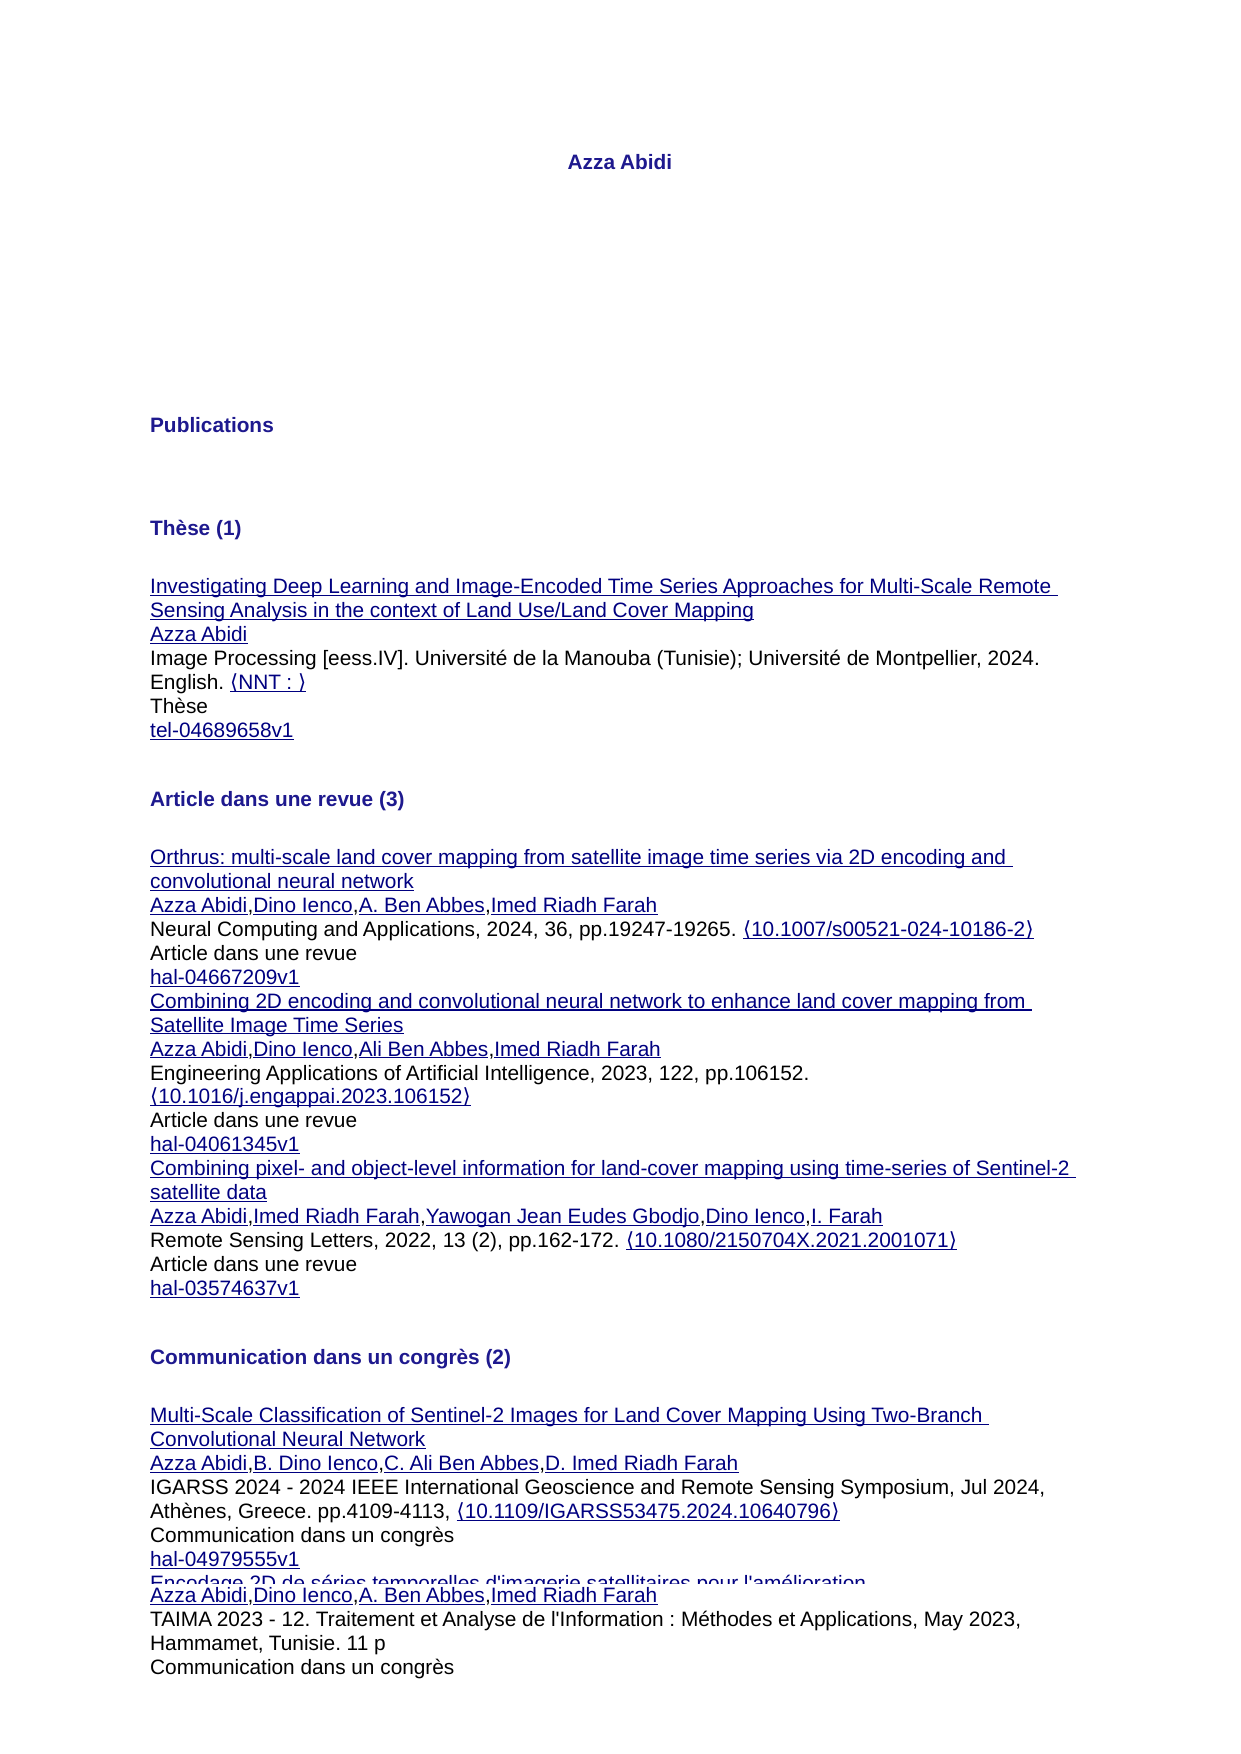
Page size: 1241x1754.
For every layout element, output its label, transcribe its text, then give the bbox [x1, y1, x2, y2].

subtitle Azza Abidi [150, 150, 1090, 174]
table_header Investigating Deep Learning and Image-Encoded Time Series Approaches for Multi-Scale Remote Sensing Analysis in the context of Land Use/Land Cover Mapping Azza Abidi Image Processing [eess.IV]. Université de la Manouba (Tunisie); Université de Montpellier, 2024. English. ⟨NNT : ⟩ Thèse tel-04689658v1 [150, 574, 1090, 742]
subtitle Publications [150, 412, 1090, 436]
table_header Orthrus: multi-scale land cover mapping from satellite image time series via 2D encoding and convolutional neural network Azza Abidi,Dino Ienco,A. Ben Abbes,Imed Riadh Farah Neural Computing and Applications, 2024, 36, pp.19247-19265. ⟨10.1007/s00521-024-10186-2⟩ Article dans une revue hal-04667209v1 [150, 845, 1090, 988]
table_cell Encodage 2D de séries temporelles d'imagerie satellitaires pour l'amélioration Azza Abidi,Dino Ienco,A. Ben Abbes,Imed Riadh Farah TAIMA 2023 - 12. Traitement et Analyse de l'Information : Méthodes et Applications, May 2023, Hammamet, Tunisie. 11 p Communication dans un congrès [150, 1571, 1090, 1679]
subtitle Article dans une revue (3) [150, 786, 1090, 810]
table_cell Combining 2D encoding and convolutional neural network to enhance land cover mapping from Satellite Image Time Series Azza Abidi,Dino Ienco,Ali Ben Abbes,Imed Riadh Farah Engineering Applications of Artificial Intelligence, 2023, 122, pp.106152. ⟨10.1016/j.engappai.2023.106152⟩ Article dans une revue hal-04061345v1 [150, 989, 1090, 1156]
subtitle Communication dans un congrès (2) [150, 1345, 1090, 1369]
table_header Multi-Scale Classification of Sentinel-2 Images for Land Cover Mapping Using Two-Branch Convolutional Neural Network Azza Abidi,B. Dino Ienco,C. Ali Ben Abbes,D. Imed Riadh Farah IGARSS 2024 - 2024 IEEE International Geoscience and Remote Sensing Symposium, Jul 2024, Athènes, Greece. pp.4109-4113, ⟨10.1109/IGARSS53475.2024.10640796⟩ Communication dans un congrès hal-04979555v1 [150, 1403, 1090, 1571]
subtitle Thèse (1) [150, 516, 1090, 539]
table_cell Combining pixel- and object-level information for land-cover mapping using time-series of Sentinel-2 satellite data Azza Abidi,Imed Riadh Farah,Yawogan Jean Eudes Gbodjo,Dino Ienco,I. Farah Remote Sensing Letters, 2022, 13 (2), pp.162-172. ⟨10.1080/2150704X.2021.2001071⟩ Article dans une revue hal-03574637v1 [150, 1156, 1090, 1300]
